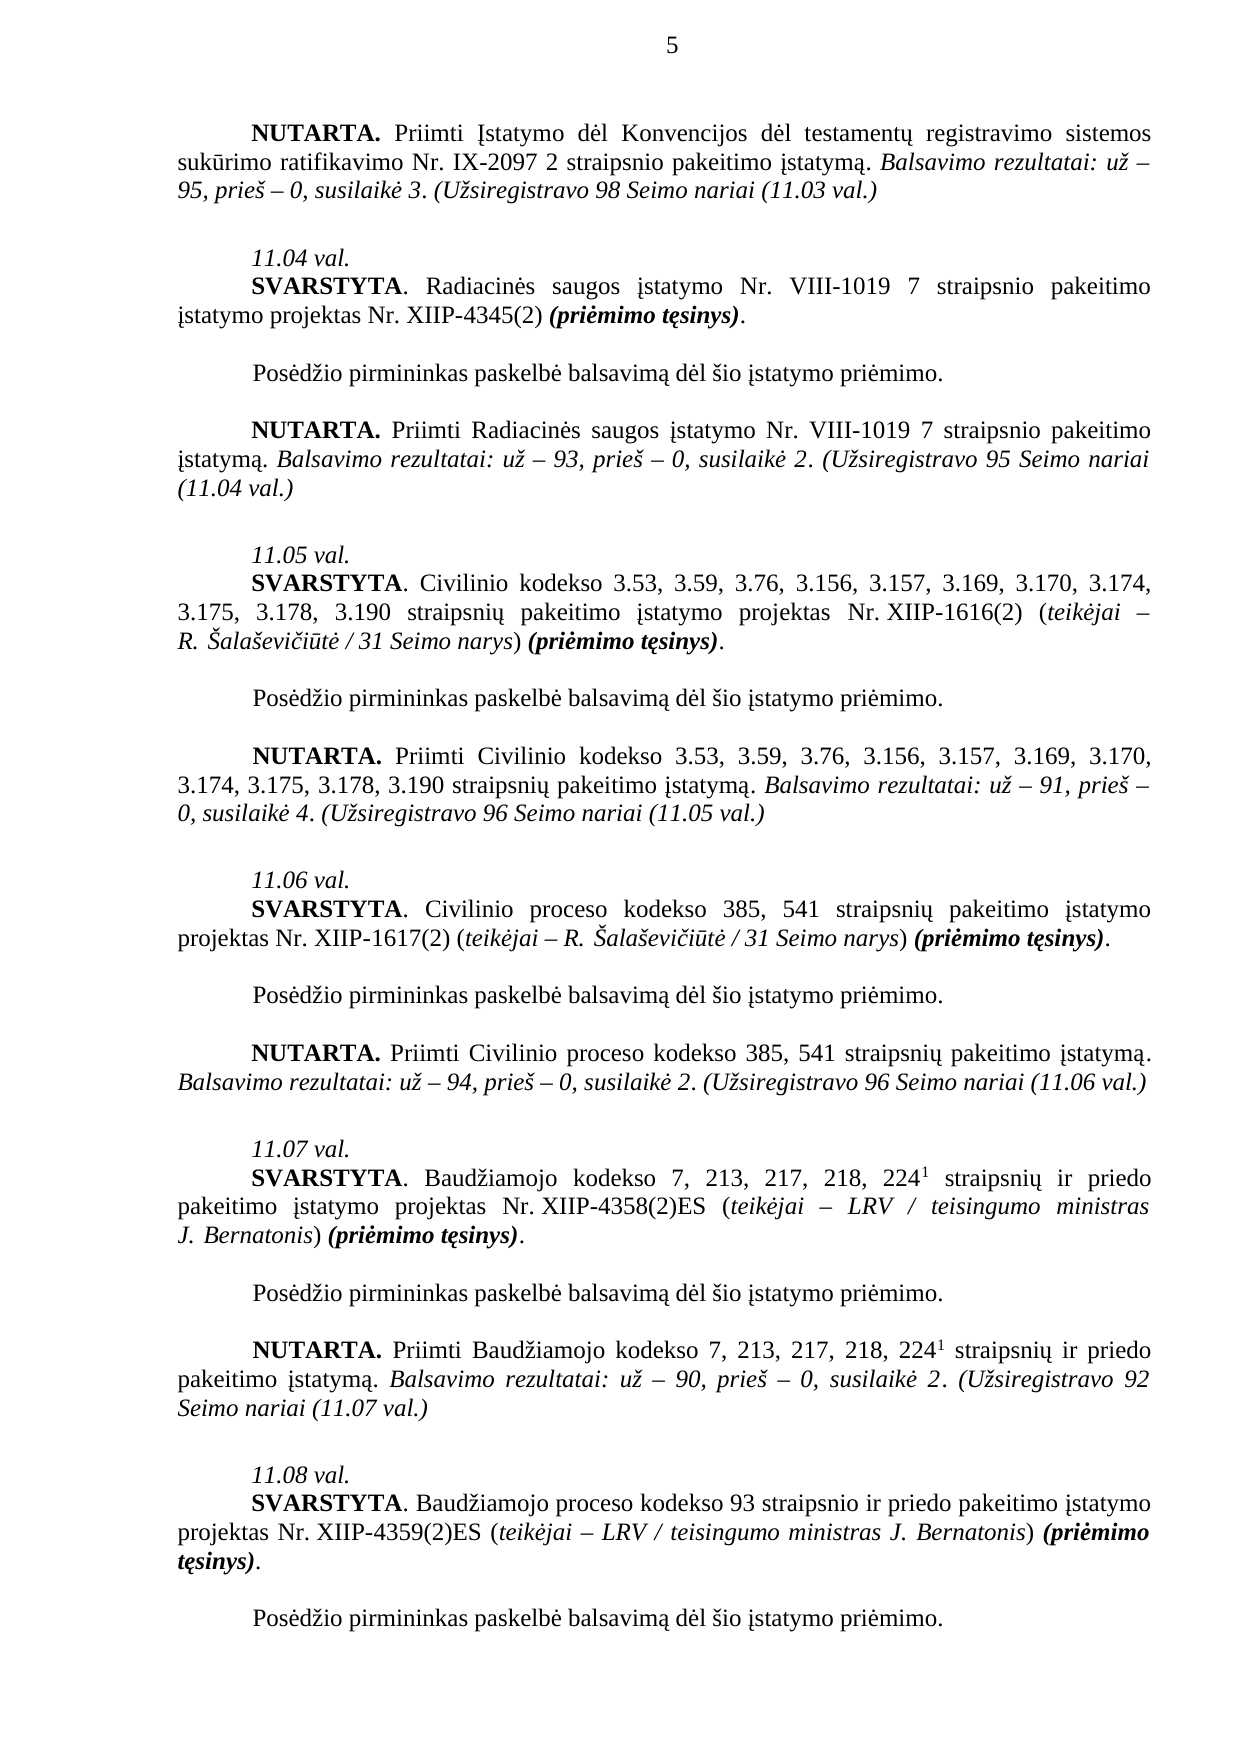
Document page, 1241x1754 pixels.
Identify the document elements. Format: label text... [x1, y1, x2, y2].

text Posėdžio pirmininkas paskelbė balsavimą dėl šio įstatymo priėmimo. [177, 981, 1152, 1009]
text NUTARTA. Priimti Įstatymo dėl Konvencijos dėl testamentų registravimo sistemos sukūrimo ratifikavimo Nr. IX-2097 2 straipsnio pakeitimo įstatymą. Balsavimo rezultatai: už – 95, prieš – 0, susilaikė 3. (Užsiregistravo 98 Seimo nariai (11.03 val.) [177, 118, 1152, 204]
text SVARSTYTA. Radiacinės saugos įstatymo Nr. VIII-1019 7 straipsnio pakeitimo įstatymo projektas Nr. XIIP-4345(2) (priėmimo tęsinys). [177, 271, 1152, 329]
text NUTARTA. Priimti Baudžiamojo kodekso 7, 213, 217, 218, 2241 straipsnių ir priedo pakeitimo įstatymą. Balsavimo rezultatai: už – 90, prieš – 0, susilaikė 2. (Užsiregistravo 92 Seimo nariai (11.07 val.) [177, 1335, 1152, 1421]
text SVARSTYTA. Civilinio kodekso 3.53, 3.59, 3.76, 3.156, 3.157, 3.169, 3.170, 3.174, 3.175, 3.178, 3.190 straipsnių pakeitimo įstatymo projektas Nr. XIIP-1616(2) (teikėjai – R. Šalaševičiūtė / 31 Seimo narys) (priėmimo tęsinys). [177, 568, 1152, 655]
text NUTARTA. Priimti Civilinio proceso kodekso 385, 541 straipsnių pakeitimo įstatymą. Balsavimo rezultatai: už – 94, prieš – 0, susilaikė 2. (Užsiregistravo 96 Seimo nariai (11.06 val.) [177, 1038, 1152, 1096]
text Posėdžio pirmininkas paskelbė balsavimą dėl šio įstatymo priėmimo. [177, 358, 1152, 386]
text 11.05 val. [177, 540, 1152, 568]
text 11.04 val. [177, 243, 1152, 271]
text 11.08 val. [177, 1460, 1152, 1488]
text 11.07 val. [177, 1134, 1152, 1163]
text 11.06 val. [177, 866, 1152, 894]
text SVARSTYTA. Baudžiamojo kodekso 7, 213, 217, 218, 2241 straipsnių ir priedo pakeitimo įstatymo projektas Nr. XIIP-4358(2)ES (teikėjai – LRV / teisingumo ministras J. Bernatonis) (priėmimo tęsinys). [177, 1163, 1152, 1249]
text NUTARTA. Priimti Civilinio kodekso 3.53, 3.59, 3.76, 3.156, 3.157, 3.169, 3.170, 3.174, 3.175, 3.178, 3.190 straipsnių pakeitimo įstatymą. Balsavimo rezultatai: už – 91, prieš – 0, susilaikė 4. (Užsiregistravo 96 Seimo nariai (11.05 val.) [177, 741, 1152, 827]
text SVARSTYTA. Baudžiamojo proceso kodekso 93 straipsnio ir priedo pakeitimo įstatymo projektas Nr. XIIP-4359(2)ES (teikėjai – LRV / teisingumo ministras J. Bernatonis) (priėmimo tęsinys). [177, 1488, 1152, 1575]
text Posėdžio pirmininkas paskelbė balsavimą dėl šio įstatymo priėmimo. [177, 1278, 1152, 1306]
text Posėdžio pirmininkas paskelbė balsavimą dėl šio įstatymo priėmimo. [177, 683, 1152, 712]
text Posėdžio pirmininkas paskelbė balsavimą dėl šio įstatymo priėmimo. [177, 1603, 1152, 1632]
text SVARSTYTA. Civilinio proceso kodekso 385, 541 straipsnių pakeitimo įstatymo projektas Nr. XIIP-1617(2) (teikėjai – R. Šalaševičiūtė / 31 Seimo narys) (priėmimo tęsinys). [177, 894, 1152, 952]
text NUTARTA. Priimti Radiacinės saugos įstatymo Nr. VIII-1019 7 straipsnio pakeitimo įstatymą. Balsavimo rezultatai: už – 93, prieš – 0, susilaikė 2. (Užsiregistravo 95 Seimo nariai (11.04 val.) [177, 415, 1152, 501]
